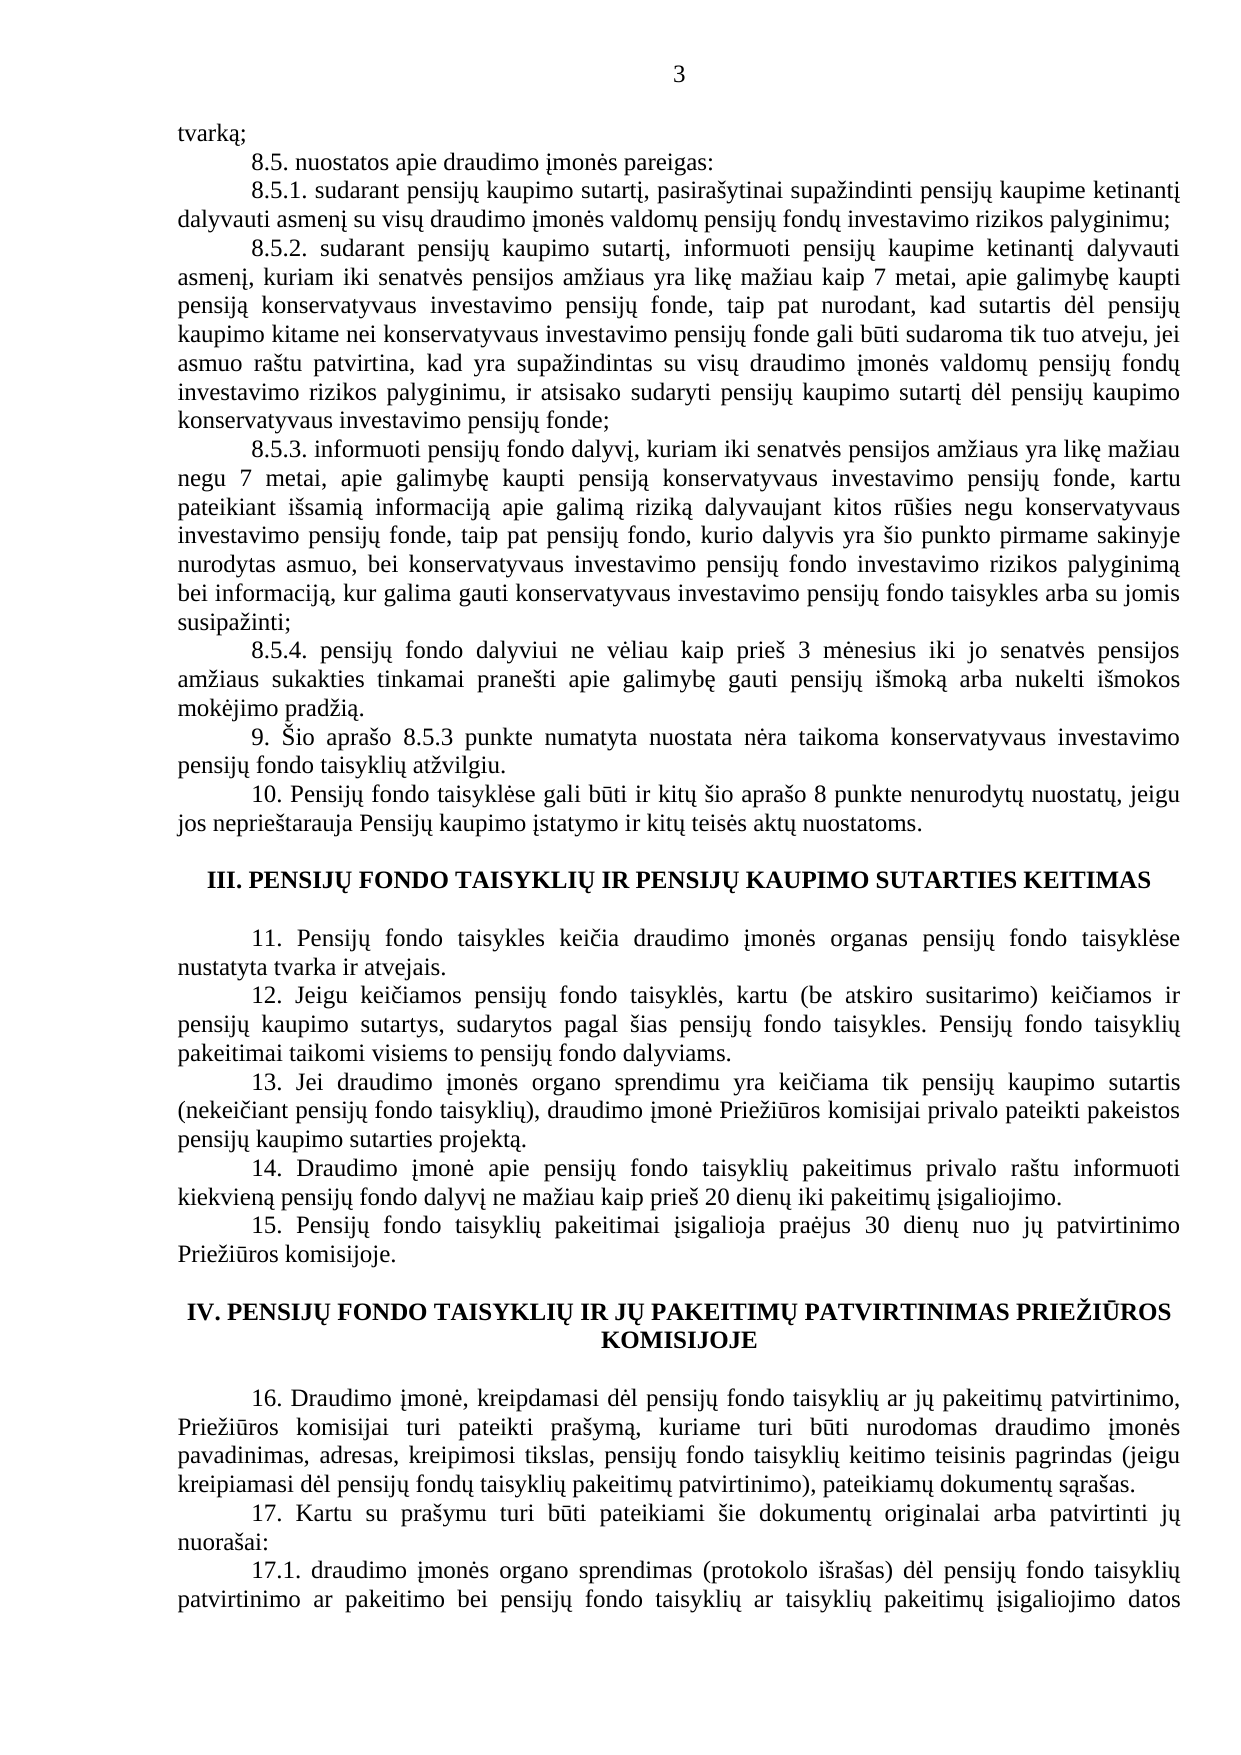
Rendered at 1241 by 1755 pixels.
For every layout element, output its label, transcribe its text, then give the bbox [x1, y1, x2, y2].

text 17. Kartu su prašymu turi būti pateikiami šie dokumentų originalai arba patvirtinti jų nuorašai: [177, 1498, 1181, 1556]
text III. PENSIJŲ FONDO TAISYKLIŲ IR PENSIJŲ KAUPIMO SUTARTIES KEITIMAS [177, 866, 1181, 894]
text 11. Pensijų fondo taisykles keičia draudimo įmonės organas pensijų fondo taisyklėse nustatyta tvarka ir atvejais. [177, 923, 1181, 981]
text 8.5.2. sudarant pensijų kaupimo sutartį, informuoti pensijų kaupime ketinantį dalyvauti asmenį, kuriam iki senatvės pensijos amžiaus yra likę mažiau kaip 7 metai, apie galimybę kaupti pensiją konservatyvaus investavimo pensijų fonde, taip pat nurodant, kad sutartis dėl pensijų kaupimo kitame nei konservatyvaus investavimo pensijų fonde gali būti sudaroma tik tuo atveju, jei asmuo raštu patvirtina, kad yra supažindintas su visų draudimo įmonės valdomų pensijų fondų investavimo rizikos palyginimu, ir atsisako sudaryti pensijų kaupimo sutartį dėl pensijų kaupimo konservatyvaus investavimo pensijų fonde; [177, 233, 1181, 434]
text 12. Jeigu keičiamos pensijų fondo taisyklės, kartu (be atskiro susitarimo) keičiamos ir pensijų kaupimo sutartys, sudarytos pagal šias pensijų fondo taisykles. Pensijų fondo taisyklių pakeitimai taikomi visiems to pensijų fondo dalyviams. [177, 981, 1181, 1067]
text 8.5.4. pensijų fondo dalyviui ne vėliau kaip prieš 3 mėnesius iki jo senatvės pensijos amžiaus sukakties tinkamai pranešti apie galimybę gauti pensijų išmoką arba nukelti išmokos mokėjimo pradžią. [177, 636, 1181, 722]
text 13. Jei draudimo įmonės organo sprendimu yra keičiama tik pensijų kaupimo sutartis (nekeičiant pensijų fondo taisyklių), draudimo įmonė Priežiūros komisijai privalo pateikti pakeistos pensijų kaupimo sutarties projektą. [177, 1067, 1181, 1153]
text 8.5.1. sudarant pensijų kaupimo sutartį, pasirašytinai supažindinti pensijų kaupime ketinantį dalyvauti asmenį su visų draudimo įmonės valdomų pensijų fondų investavimo rizikos palyginimu; [177, 176, 1181, 233]
text 8.5.3. informuoti pensijų fondo dalyvį, kuriam iki senatvės pensijos amžiaus yra likę mažiau negu 7 metai, apie galimybę kaupti pensiją konservatyvaus investavimo pensijų fonde, kartu pateikiant išsamią informaciją apie galimą riziką dalyvaujant kitos rūšies negu konservatyvaus investavimo pensijų fonde, taip pat pensijų fondo, kurio dalyvis yra šio punkto pirmame sakinyje nurodytas asmuo, bei konservatyvaus investavimo pensijų fondo investavimo rizikos palyginimą bei informaciją, kur galima gauti konservatyvaus investavimo pensijų fondo taisykles arba su jomis susipažinti; [177, 434, 1181, 636]
text tvarką; [177, 118, 1181, 147]
text 9. Šio aprašo 8.5.3 punkte numatyta nuostata nėra taikoma konservatyvaus investavimo pensijų fondo taisyklių atžvilgiu. [177, 722, 1181, 779]
text 16. Draudimo įmonė, kreipdamasi dėl pensijų fondo taisyklių ar jų pakeitimų patvirtinimo, Priežiūros komisijai turi pateikti prašymą, kuriame turi būti nurodomas draudimo įmonės pavadinimas, adresas, kreipimosi tikslas, pensijų fondo taisyklių keitimo teisinis pagrindas (jeigu kreipiamasi dėl pensijų fondų taisyklių pakeitimų patvirtinimo), pateikiamų dokumentų sąrašas. [177, 1383, 1181, 1498]
text IV. PENSIJŲ FONDO TAISYKLIŲ IR JŲ PAKEITIMŲ PATVIRTINIMAS PRIEŽIŪROS KOMISIJOJE [177, 1297, 1181, 1354]
text 10. Pensijų fondo taisyklėse gali būti ir kitų šio aprašo 8 punkte nenurodytų nuostatų, jeigu jos neprieštarauja Pensijų kaupimo įstatymo ir kitų teisės aktų nuostatoms. [177, 779, 1181, 837]
text 8.5. nuostatos apie draudimo įmonės pareigas: [177, 147, 1181, 176]
text 15. Pensijų fondo taisyklių pakeitimai įsigalioja praėjus 30 dienų nuo jų patvirtinimo Priežiūros komisijoje. [177, 1211, 1181, 1268]
text 17.1. draudimo įmonės organo sprendimas (protokolo išrašas) dėl pensijų fondo taisyklių patvirtinimo ar pakeitimo bei pensijų fondo taisyklių ar taisyklių pakeitimų įsigaliojimo datos [177, 1556, 1181, 1613]
text 14. Draudimo įmonė apie pensijų fondo taisyklių pakeitimus privalo raštu informuoti kiekvieną pensijų fondo dalyvį ne mažiau kaip prieš 20 dienų iki pakeitimų įsigaliojimo. [177, 1153, 1181, 1211]
